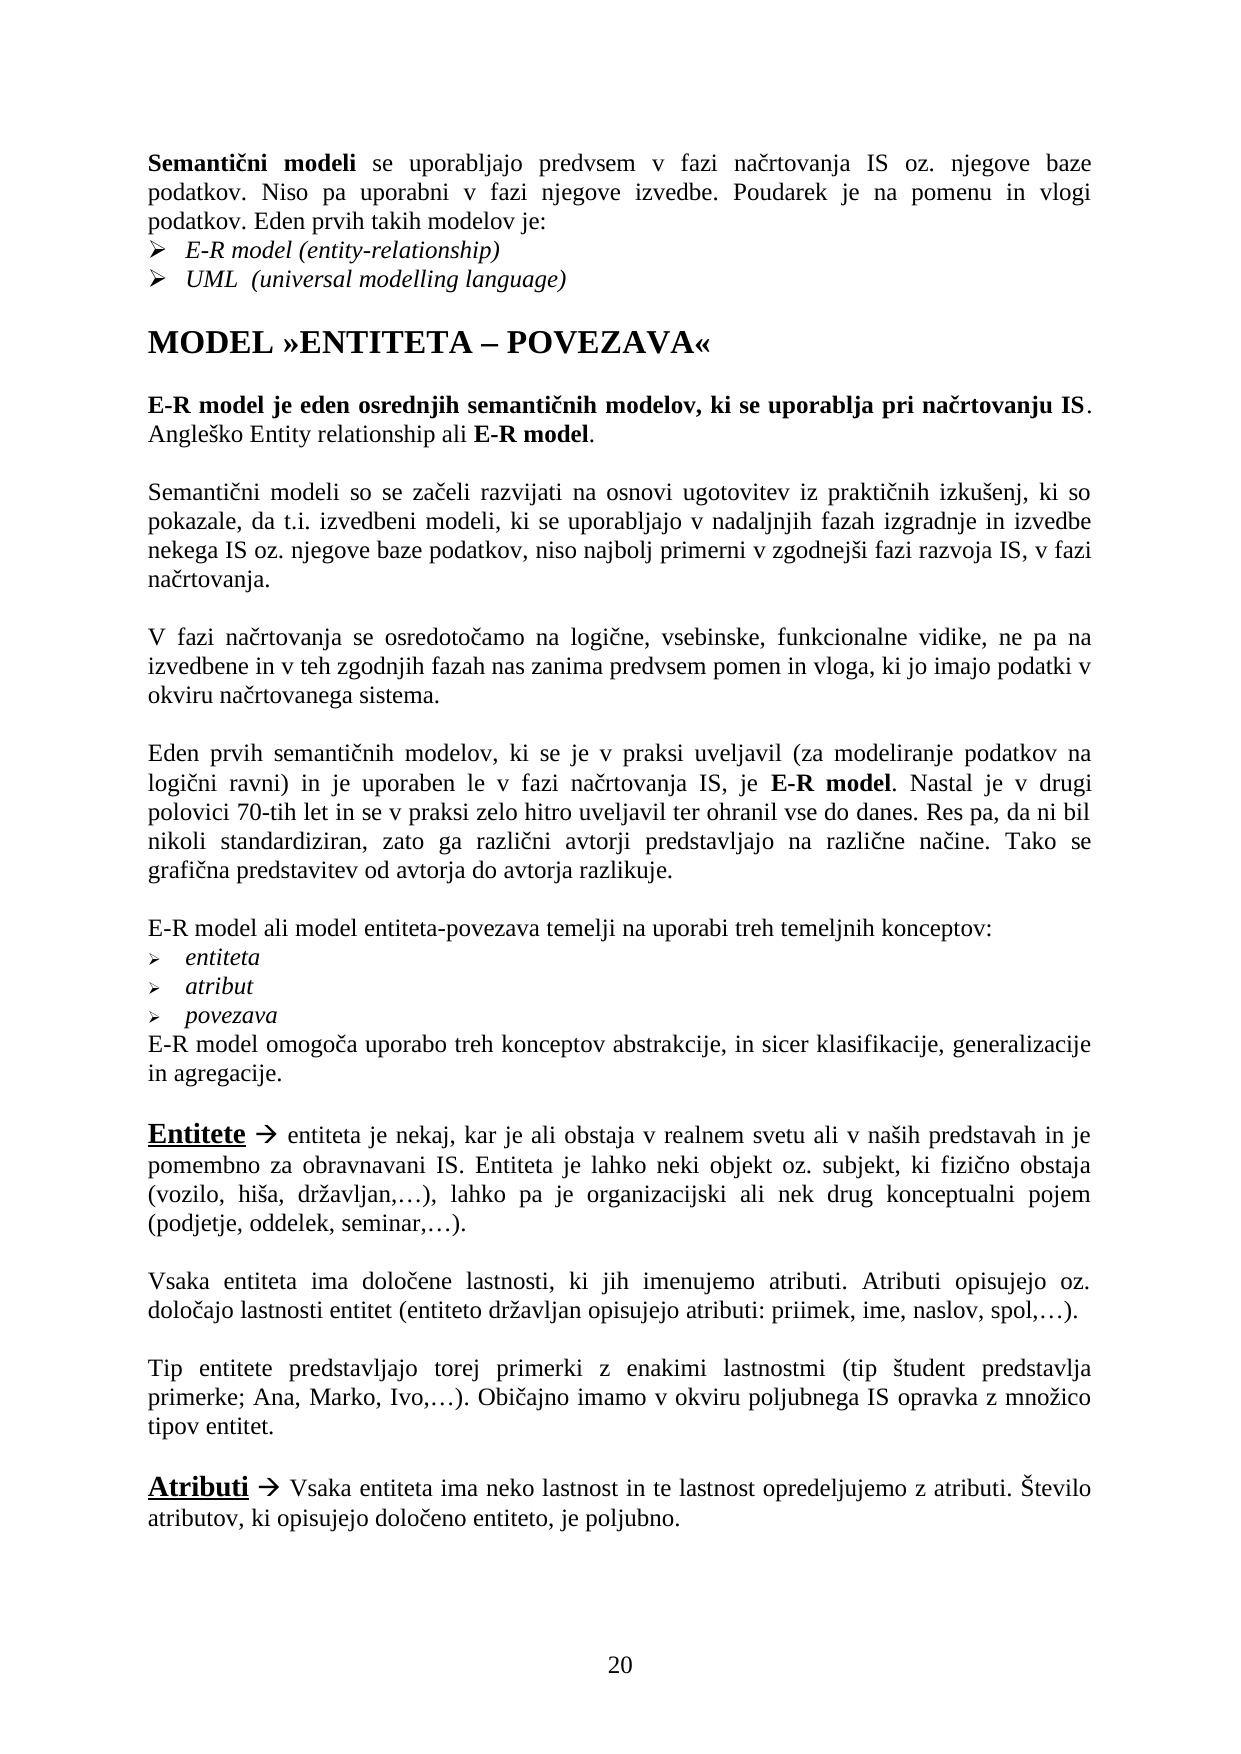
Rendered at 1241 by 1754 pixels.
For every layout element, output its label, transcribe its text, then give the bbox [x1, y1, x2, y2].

text E-R model omogoča uporabo treh konceptov abstrakcije, in sicer klasifikacije, generalizacije in agregacije. [148, 1029, 1092, 1087]
list UML (universal modelling language) [148, 264, 1092, 293]
text Vsaka entiteta ima določene lastnosti, ki jih imenujemo atributi. Atributi opisujejo oz. določajo lastnosti entitet (entiteto državljan opisujejo atributi: priimek, ime, naslov, spol,…). [148, 1266, 1092, 1324]
text Atributi  Vsaka entiteta ima neko lastnost in te lastnost opredeljujemo z atributi. Število atributov, ki opisujejo določeno entiteto, je poljubno. [148, 1469, 1092, 1532]
text E-R model je eden osrednjih semantičnih modelov, ki se uporablja pri načrtovanju IS. Angleško Entity relationship ali E-R model. [148, 389, 1092, 448]
text Semantični modeli se uporabljajo predvsem v fazi načrtovanja IS oz. njegove baze podatkov. Niso pa uporabni v fazi njegove izvedbe. Poudarek je na pomenu in vlogi podatkov. Eden prvih takih modelov je: [148, 148, 1092, 235]
list atribut [148, 971, 1092, 1000]
text V fazi načrtovanja se osredotočamo na logične, vsebinske, funkcionalne vidike, ne pa na izvedbene in v teh zgodnjih fazah nas zanima predvsem pomen in vloga, ki jo imajo podatki v okviru načrtovanega sistema. [148, 622, 1092, 709]
list E-R model (entity-relationship) [148, 235, 1092, 264]
list entiteta [148, 942, 1092, 971]
text Eden prvih semantičnih modelov, ki se je v praksi uveljavil (za modeliranje podatkov na logični ravni) in je uporaben le v fazi načrtovanja IS, je E-R model. Nastal je v drugi polovici 70-tih let in se v praksi zelo hitro uveljavil ter ohranil vse do danes. Res pa, da ni bil nikoli standardiziran, zato ga različni avtorji predstavljajo na različne načine. Tako se grafična predstavitev od avtorja do avtorja razlikuje. [148, 738, 1092, 884]
list povezava [148, 1000, 1092, 1029]
text E-R model ali model entiteta-povezava temelji na uporabi treh temeljnih konceptov: [148, 913, 1092, 942]
text Entitete  entiteta je nekaj, kar je ali obstaja v realnem svetu ali v naših predstavah in je pomembno za obravnavani IS. Entiteta je lahko neki objekt oz. subjekt, ki fizično obstaja (vozilo, hiša, državljan,…), lahko pa je organizacijski ali nek drug konceptualni pojem (podjetje, oddelek, seminar,…). [148, 1116, 1092, 1237]
text MODEL »ENTITETA – POVEZAVA« [148, 322, 1092, 361]
text Semantični modeli so se začeli razvijati na osnovi ugotovitev iz praktičnih izkušenj, ki so pokazale, da t.i. izvedbeni modeli, ki se uporabljajo v nadaljnjih fazah izgradnje in izvedbe nekega IS oz. njegove baze podatkov, niso najbolj primerni v zgodnejši fazi razvoja IS, v fazi načrtovanja. [148, 477, 1092, 593]
text Tip entitete predstavljajo torej primerki z enakimi lastnostmi (tip študent predstavlja primerke; Ana, Marko, Ivo,…). Običajno imamo v okviru poljubnega IS opravka z množico tipov entitet. [148, 1353, 1092, 1440]
